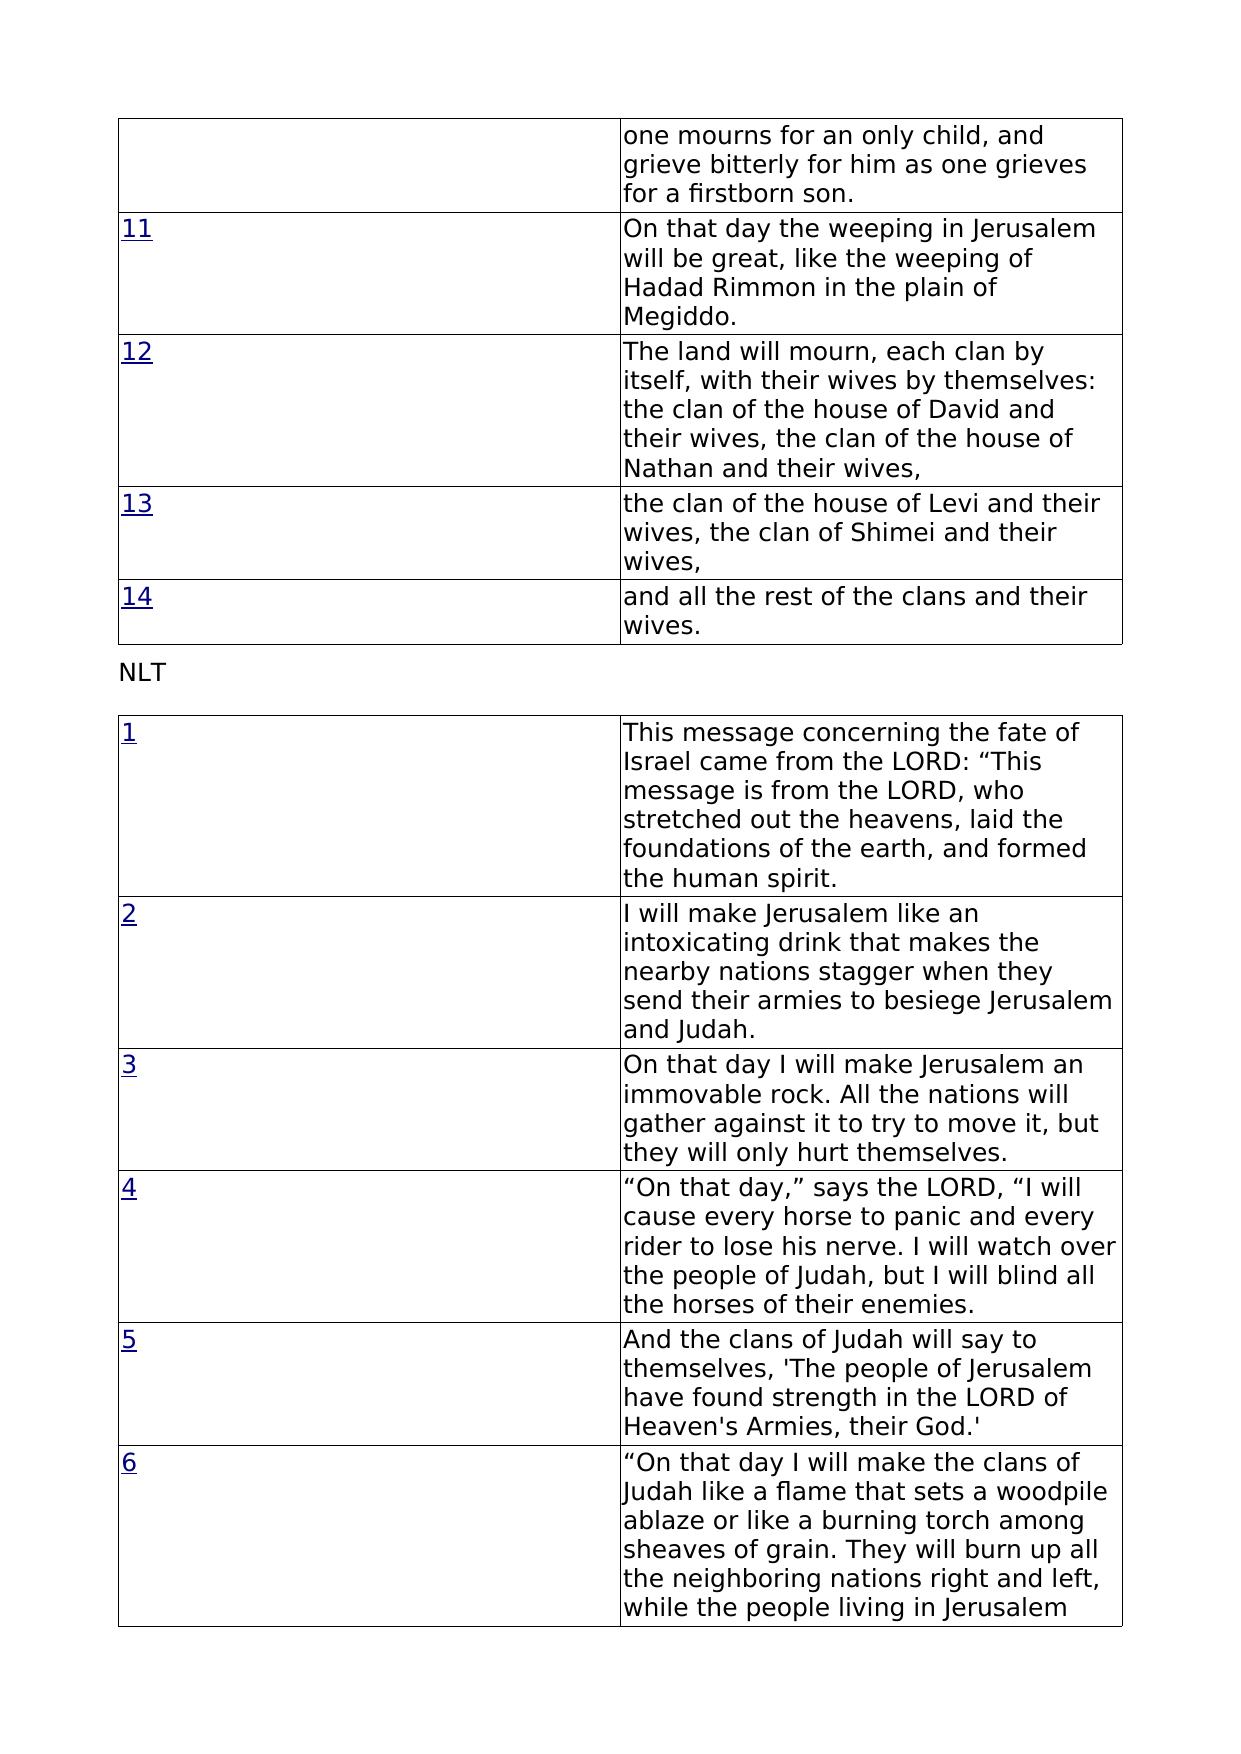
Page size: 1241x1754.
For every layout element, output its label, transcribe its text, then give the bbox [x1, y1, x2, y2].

text NLT [118, 658, 1122, 688]
table_cell [119, 119, 620, 212]
table_cell and all the rest of the clans and their wives. [621, 580, 1122, 644]
table_cell 6 [119, 1446, 620, 1626]
table_cell 4 [119, 1171, 620, 1322]
table_cell the clan of the house of Levi and their wives, the clan of Shimei and their wives, [621, 487, 1122, 579]
table_cell 13 [119, 487, 620, 579]
table_cell 2 [119, 897, 620, 1048]
table_cell I will make Jerusalem like an intoxicating drink that makes the nearby nations stagger when they send their armies to besiege Jerusalem and Judah. [621, 897, 1122, 1048]
table_cell 12 [119, 335, 620, 486]
table_cell 3 [119, 1049, 620, 1170]
table_cell On that day the weeping in Jerusalem will be great, like the weeping of Hadad Rimmon in the plain of Megiddo. [621, 213, 1122, 334]
table_cell “On that day,” says the LORD, “I will cause every horse to panic and every rider to lose his nerve. I will watch over the people of Judah, but I will blind all the horses of their enemies. [621, 1171, 1122, 1322]
table_header 1 [119, 716, 620, 896]
table_cell On that day I will make Jerusalem an immovable rock. All the nations will gather against it to try to move it, but they will only hurt themselves. [621, 1049, 1122, 1170]
table_cell “On that day I will make the clans of Judah like a flame that sets a woodpile ablaze or like a burning torch among sheaves of grain. They will burn up all the neighboring nations right and left, while the people living in Jerusalem [621, 1446, 1122, 1626]
table_cell 14 [119, 580, 620, 644]
table_cell 5 [119, 1323, 620, 1445]
table_cell 11 [119, 213, 620, 334]
table_cell And the clans of Judah will say to themselves, 'The people of Jerusalem have found strength in the LORD of Heaven's Armies, their God.' [621, 1323, 1122, 1445]
table_cell one mourns for an only child, and grieve bitterly for him as one grieves for a firstborn son. [621, 119, 1122, 212]
table_cell The land will mourn, each clan by itself, with their wives by themselves: the clan of the house of David and their wives, the clan of the house of Nathan and their wives, [621, 335, 1122, 486]
table_header This message concerning the fate of Israel came from the LORD: “This message is from the LORD, who stretched out the heavens, laid the foundations of the earth, and formed the human spirit. [621, 716, 1122, 896]
